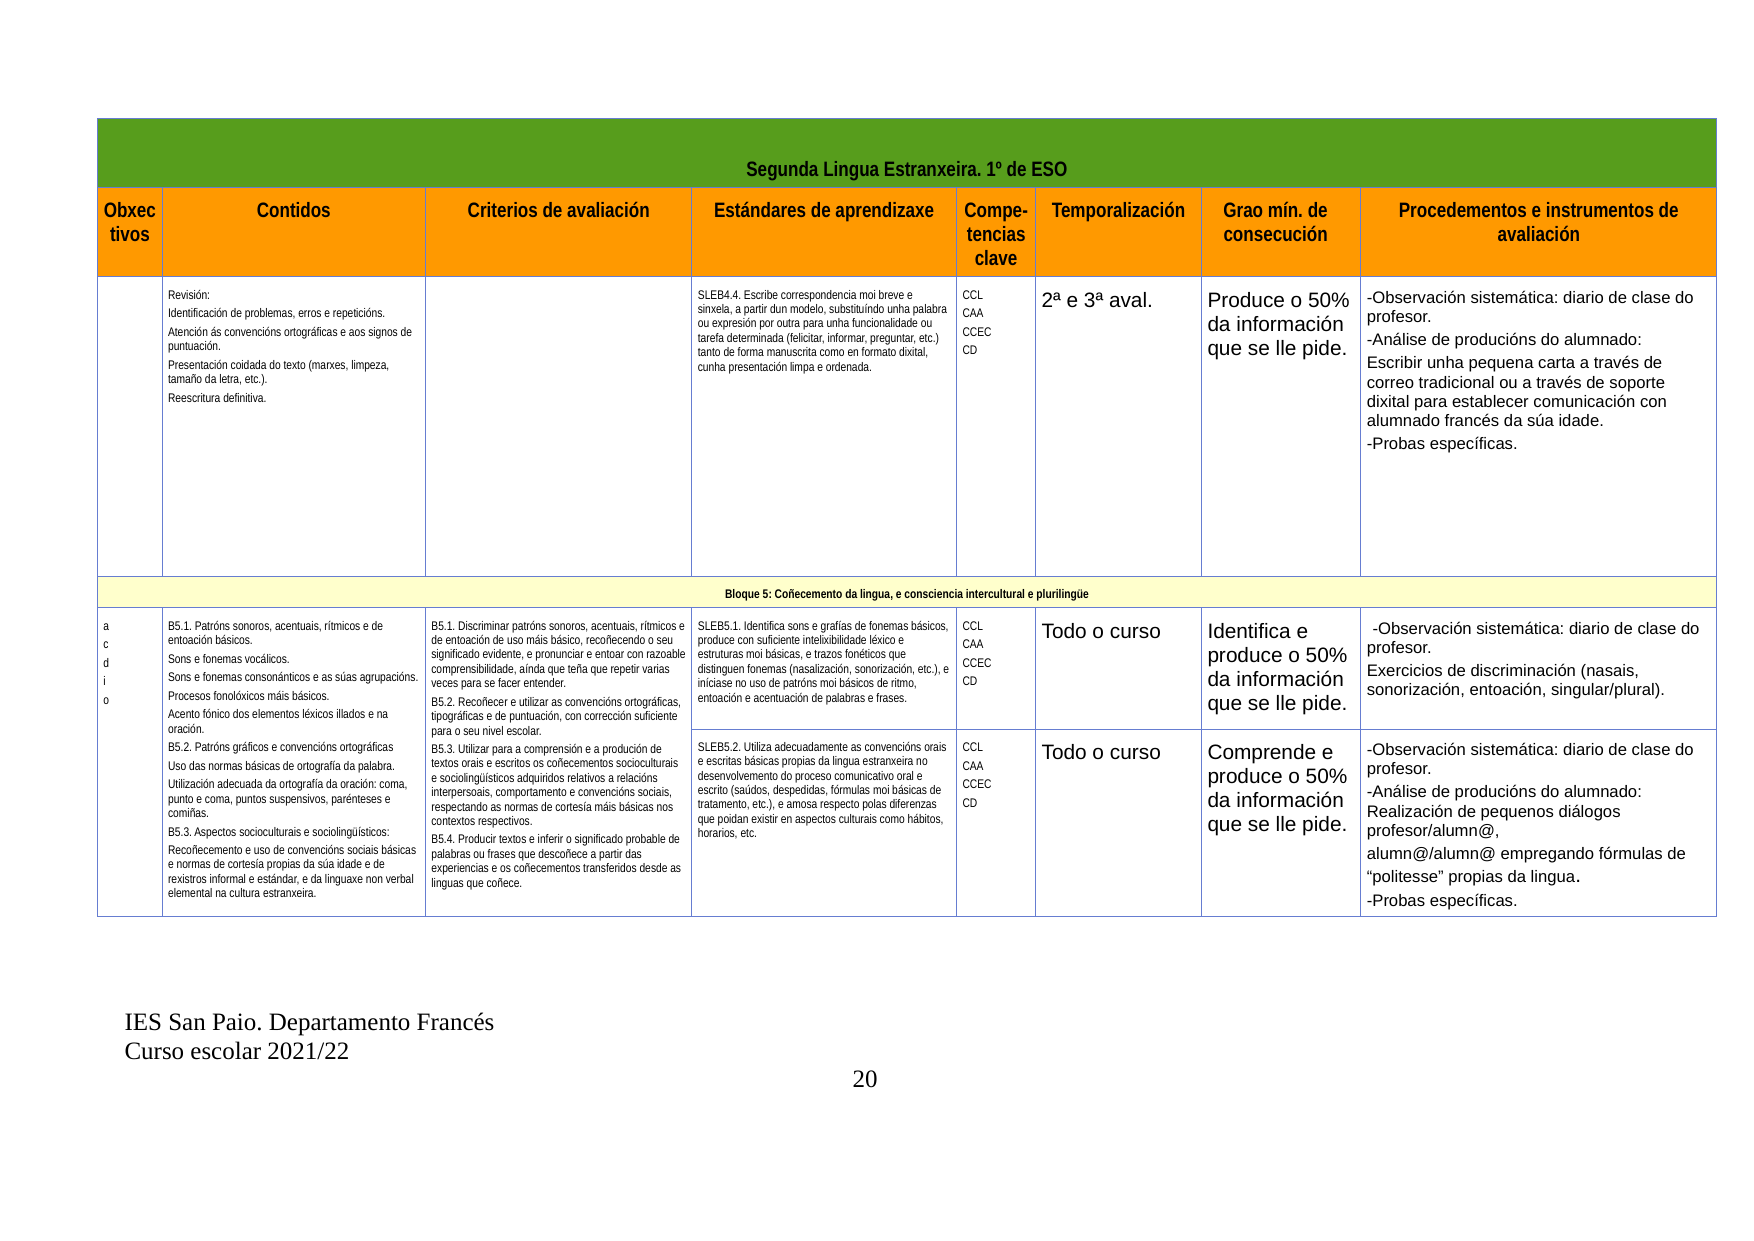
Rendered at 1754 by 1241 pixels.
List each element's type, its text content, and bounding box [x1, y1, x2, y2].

table_cell Identifica e produce o 50% da información que se lle pide. [1202, 608, 1360, 728]
table_cell [98, 277, 162, 576]
table_cell -Observación sistemática: diario de clase do profesor. Exercicios de discriminación (nasais, sonorización, entoación, singular/plural). [1361, 608, 1716, 728]
table_cell Compe-tencias clave [957, 188, 1035, 276]
table_cell Obxectivos [98, 188, 162, 276]
table_cell CCL CAA CCEC CD [957, 730, 1035, 916]
table_cell B5.1. Discriminar patróns sonoros, acentuais, rítmicos e de entoación de uso máis básico, recoñecendo o seu significado evidente, e pronunciar e entoar con razoable comprensibilidade, aínda que teña que repetir varias veces para se facer entender. B5.2. Recoñecer e utilizar as convencións ortográficas, tipográficas e de puntuación, con corrección suficiente para o seu nivel escolar. B5.3. Utilizar para a comprensión e a produción de textos orais e escritos os coñecementos socioculturais e sociolingüísticos adquiridos relativos a relacións interpersoais, comportamento e convencións sociais, respectando as normas de cortesía máis básicas nos contextos respectivos. B5.4. Producir textos e inferir o significado probable de palabras ou frases que descoñece a partir das experiencias e os coñecementos transferidos desde as linguas que coñece. [426, 608, 691, 916]
table_cell Bloque 5: Coñecemento da lingua, e consciencia intercultural e plurilingüe [98, 577, 1716, 607]
table_cell [426, 277, 691, 576]
table_cell SLEB4.4. Escribe correspondencia moi breve e sinxela, a partir dun modelo, substituíndo unha palabra ou expresión por outra para unha funcionalidade ou tarefa determinada (felicitar, informar, preguntar, etc.) tanto de forma manuscrita como en formato dixital, cunha presentación limpa e ordenada. [692, 277, 956, 576]
table_cell -Observación sistemática: diario de clase do profesor. -Análise de producións do alumnado: Realización de pequenos diálogos profesor/alumn@, alumn@/alumn@ empregando fórmulas de “politesse” propias da lingua. -Probas específicas. [1361, 730, 1716, 916]
table_header Segunda Lingua Estranxeira. 1º de ESO [98, 119, 1716, 187]
table_cell CCL CAA CCEC CD [957, 277, 1035, 576]
table_cell CCL CAA CCEC CD [957, 608, 1035, 728]
table_cell Produce o 50% da información que se lle pide. [1202, 277, 1360, 576]
table_cell 2ª e 3ª aval. [1036, 277, 1201, 576]
table_cell SLEB5.1. Identifica sons e grafías de fonemas básicos, produce con suficiente intelixibilidade léxico e estruturas moi básicas, e trazos fonéticos que distinguen fonemas (nasalización, sonorización, etc.), e iníciase no uso de patróns moi básicos de ritmo, entoación e acentuación de palabras e frases. [692, 608, 956, 728]
table_cell Contidos [163, 188, 425, 276]
table_cell B5.1. Patróns sonoros, acentuais, rítmicos e de entoación básicos. Sons e fonemas vocálicos. Sons e fonemas consonánticos e as súas agrupacións. Procesos fonolóxicos máis básicos. Acento fónico dos elementos léxicos illados e na oración. B5.2. Patróns gráficos e convencións ortográficas Uso das normas básicas de ortografía da palabra. Utilización adecuada da ortografía da oración: coma, punto e coma, puntos suspensivos, parénteses e comiñas. B5.3. Aspectos socioculturais e sociolingüísticos: Recoñecemento e uso de convencións sociais básicas e normas de cortesía propias da súa idade e de rexistros informal e estándar, e da linguaxe non verbal elemental na cultura estranxeira. [163, 608, 425, 916]
table_cell Todo o curso [1036, 730, 1201, 916]
table_cell -Observación sistemática: diario de clase do profesor. -Análise de producións do alumnado: Escribir unha pequena carta a través de correo tradicional ou a través de soporte dixital para establecer comunicación con alumnado francés da súa idade. -Probas específicas. [1361, 277, 1716, 576]
table_cell Revisión: Identificación de problemas, erros e repeticións. Atención ás convencións ortográficas e aos signos de puntuación. Presentación coidada do texto (marxes, limpeza, tamaño da letra, etc.). Reescritura definitiva. [163, 277, 425, 576]
table_cell Estándares de aprendizaxe [692, 188, 956, 276]
table_cell Criterios de avaliación [426, 188, 691, 276]
table_cell a c d i o [98, 608, 162, 916]
table_cell Grao mín. de consecución [1202, 188, 1360, 276]
table_cell Procedementos e instrumentos de avaliación [1361, 188, 1716, 276]
table_cell SLEB5.2. Utiliza adecuadamente as convencións orais e escritas básicas propias da lingua estranxeira no desenvolvemento do proceso comunicativo oral e escrito (saúdos, despedidas, fórmulas moi básicas de tratamento, etc.), e amosa respecto polas diferenzas que poidan existir en aspectos culturais como hábitos, horarios, etc. [692, 730, 956, 916]
table_cell Temporalización [1036, 188, 1201, 276]
table_cell Todo o curso [1036, 608, 1201, 728]
table_cell Comprende e produce o 50% da información que se lle pide. [1202, 730, 1360, 916]
